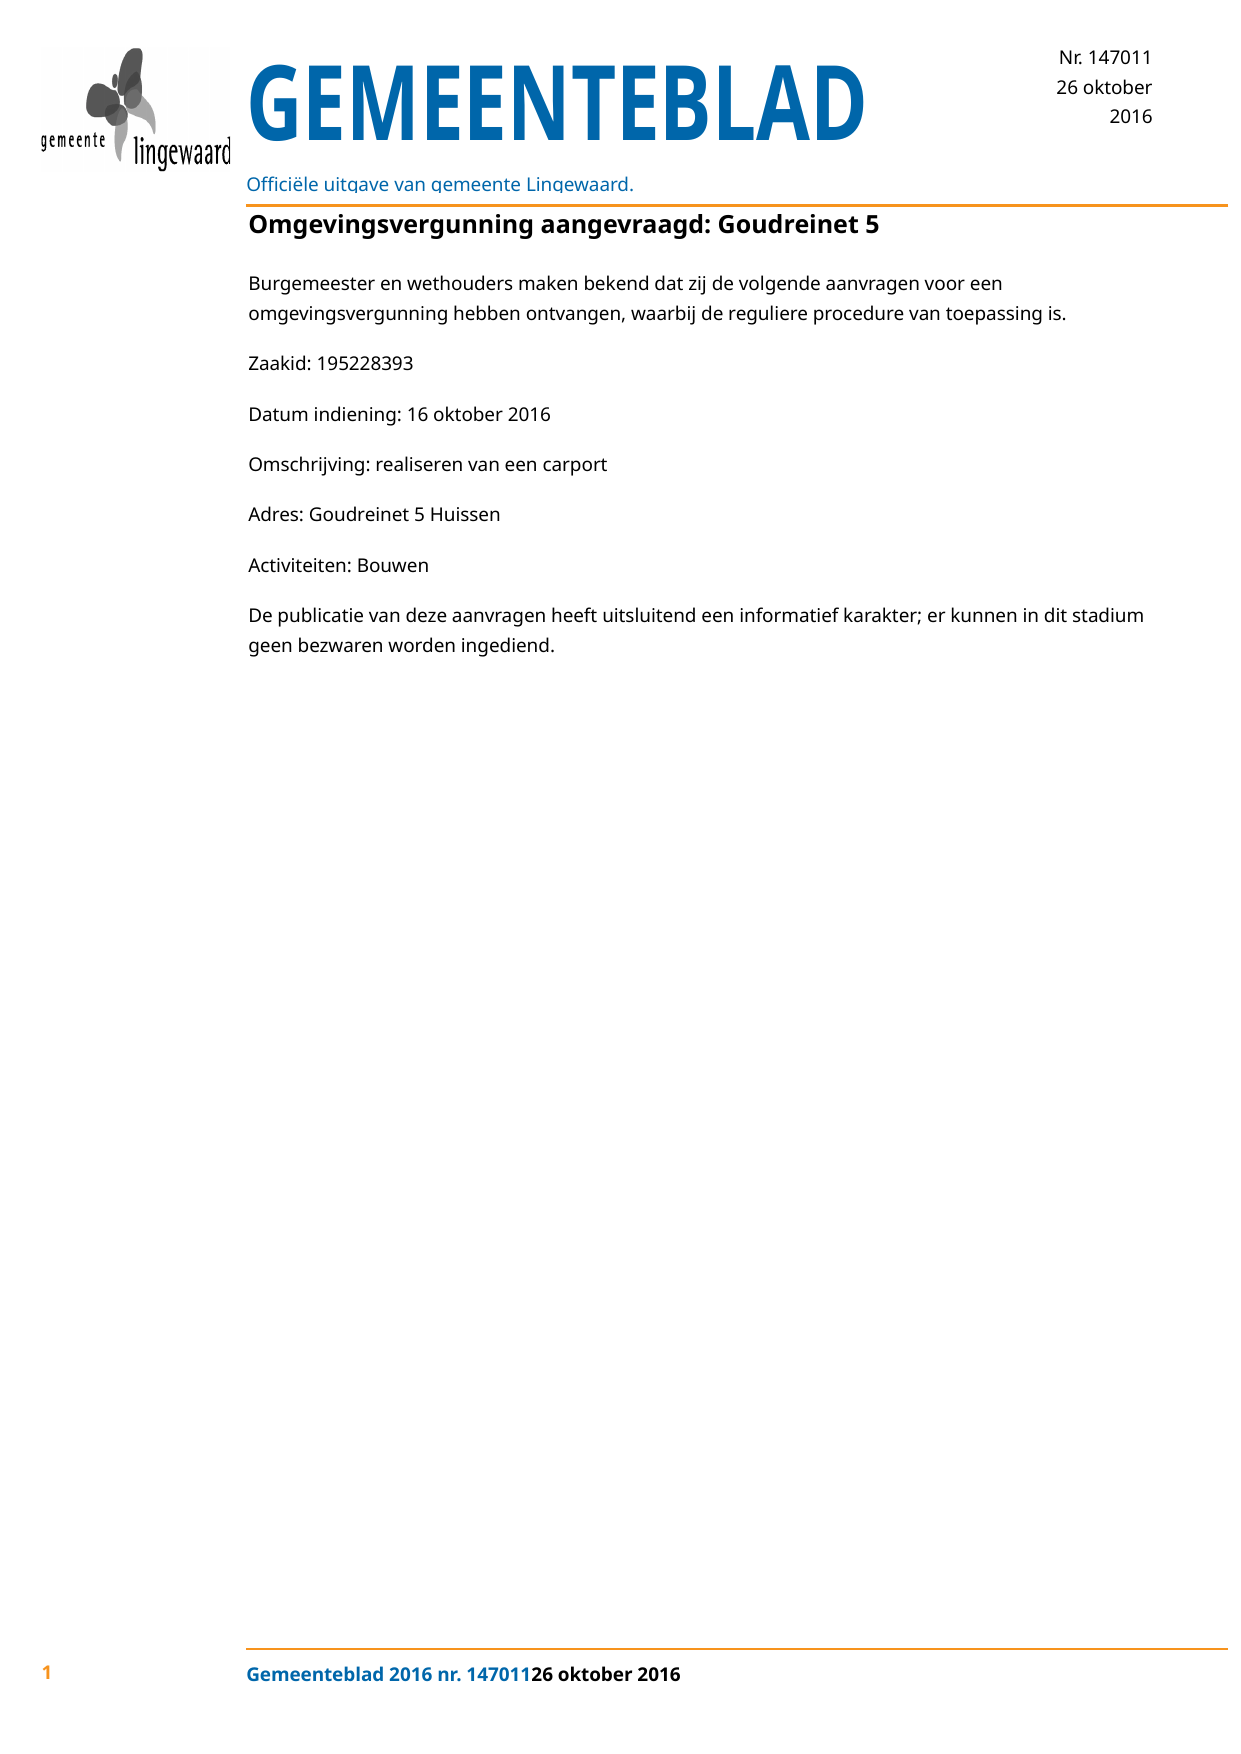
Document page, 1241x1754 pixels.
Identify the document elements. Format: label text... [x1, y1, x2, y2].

text Omschrijving: realiseren van een carport [248, 451, 1152, 477]
text Burgemeester en wethouders maken bekend dat zij de volgende aanvragen voor een omgevingsvergunning hebben ontvangen, waarbij de reguliere procedure van toepassing is. [248, 270, 1152, 326]
text De publicatie van deze aanvragen heeft uitsluitend een informatief karakter; er kunnen in dit stadium geen bezwaren worden ingediend. [248, 602, 1152, 658]
text Datum indiening: 16 oktober 2016 [248, 401, 1152, 426]
text Adres: Goudreinet 5 Huissen [248, 502, 1152, 527]
text Zaakid: 195228393 [248, 350, 1152, 376]
picture [41, 47, 231, 172]
text Activiteiten: Bouwen [248, 552, 1152, 578]
text Omgevingsvergunning aangevraagd: Goudreinet 5 [248, 207, 1152, 241]
